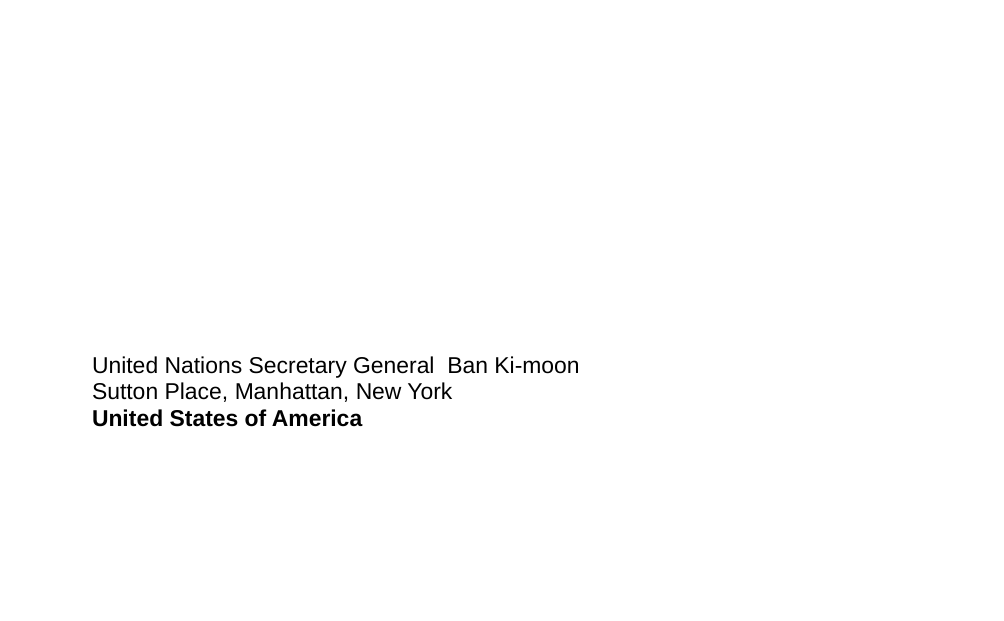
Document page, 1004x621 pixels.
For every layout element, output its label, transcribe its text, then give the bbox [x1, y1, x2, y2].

text United Nations Secretary General Ban Ki-moon Sutton Place, Manhattan, New York United States of America [92, 352, 932, 431]
